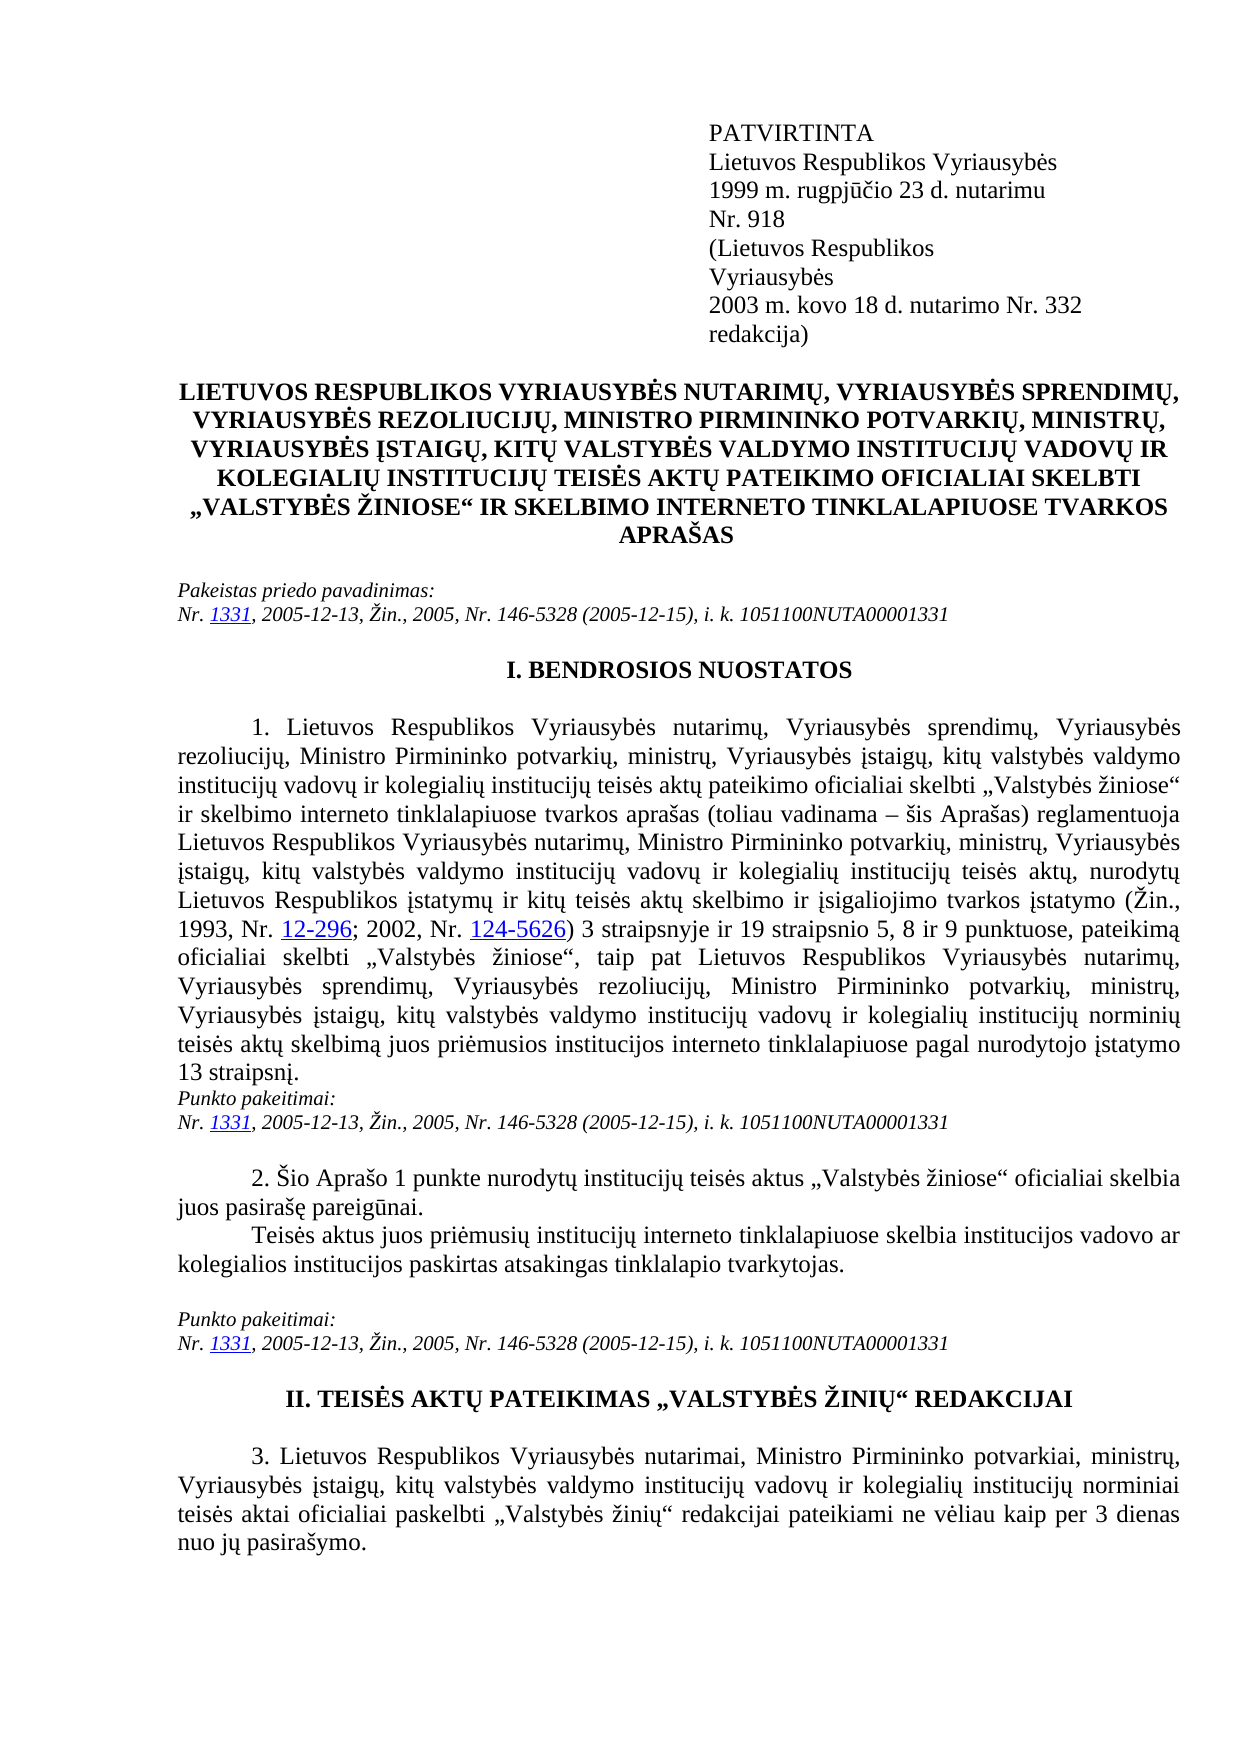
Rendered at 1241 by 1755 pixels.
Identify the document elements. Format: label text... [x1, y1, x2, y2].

text Nr. 1331, 2005-12-13, Žin., 2005, Nr. 146-5328 (2005-12-15), i. k. 1051100NUTA00001331 [177, 1331, 1181, 1355]
text I. BENDROSIOS NUOSTATOS [177, 655, 1181, 684]
text Nr. 1331, 2005-12-13, Žin., 2005, Nr. 146-5328 (2005-12-15), i. k. 1051100NUTA00001331 [177, 1110, 1181, 1134]
text Punkto pakeitimai: [177, 1086, 1181, 1110]
text (Lietuvos Respublikos [177, 233, 1181, 262]
text 2. Šio Aprašo 1 punkte nurodytų institucijų teisės aktus „Valstybės žiniose“ oficialiai skelbia juos pasirašę pareigūnai. [177, 1163, 1181, 1221]
text Teisės aktus juos priėmusių institucijų interneto tinklalapiuose skelbia institucijos vadovo ar kolegialios institucijos paskirtas atsakingas tinklalapio tvarkytojas. [177, 1221, 1181, 1278]
text II. TEISĖS AKTŲ PATEIKIMAS „VALSTYBĖS ŽINIŲ“ REDAKCIJAI [177, 1384, 1181, 1412]
text Punkto pakeitimai: [177, 1307, 1181, 1331]
text Nr. 918 [177, 204, 1181, 233]
text PATVIRTINTA [177, 118, 1181, 147]
text redakcija) [177, 319, 1181, 348]
text Pakeistas priedo pavadinimas: [177, 578, 1181, 602]
text 1. Lietuvos Respublikos Vyriausybės nutarimų, Vyriausybės sprendimų, Vyriausybės rezoliucijų, Ministro Pirmininko potvarkių, ministrų, Vyriausybės įstaigų, kitų valstybės valdymo institucijų vadovų ir kolegialių institucijų teisės aktų pateikimo oficialiai skelbti „Valstybės žiniose“ ir skelbimo interneto tinklalapiuose tvarkos aprašas (toliau vadinama – šis Aprašas) reglamentuoja Lietuvos Respublikos Vyriausybės nutarimų, Ministro Pirmininko potvarkių, ministrų, Vyriausybės įstaigų, kitų valstybės valdymo institucijų vadovų ir kolegialių institucijų teisės aktų, nurodytų Lietuvos Respublikos įstatymų ir kitų teisės aktų skelbimo ir įsigaliojimo tvarkos įstatymo (Žin., 1993, Nr. 12-296; 2002, Nr. 124-5626) 3 straipsnyje ir 19 straipsnio 5, 8 ir 9 punktuose, pateikimą oficialiai skelbti „Valstybės žiniose“, taip pat Lietuvos Respublikos Vyriausybės nutarimų, Vyriausybės sprendimų, Vyriausybės rezoliucijų, Ministro Pirmininko potvarkių, ministrų, Vyriausybės įstaigų, kitų valstybės valdymo institucijų vadovų ir kolegialių institucijų norminių teisės aktų skelbimą juos priėmusios institucijos interneto tinklalapiuose pagal nurodytojo įstatymo 13 straipsnį. [177, 712, 1181, 1086]
text 2003 m. kovo 18 d. nutarimo Nr. 332 [177, 291, 1181, 319]
text Nr. 1331, 2005-12-13, Žin., 2005, Nr. 146-5328 (2005-12-15), i. k. 1051100NUTA00001331 [177, 602, 1181, 626]
text 1999 m. rugpjūčio 23 d. nutarimu [177, 176, 1181, 204]
text LIETUVOS RESPUBLIKOS VYRIAUSYBĖS NUTARIMŲ, VYRIAUSYBĖS SPRENDIMŲ, VYRIAUSYBĖS REZOLIUCIJŲ, MINISTRO PIRMININKO POTVARKIŲ, MINISTRŲ, VYRIAUSYBĖS ĮSTAIGŲ, KITŲ VALSTYBĖS VALDYMO INSTITUCIJŲ VADOVŲ IR KOLEGIALIŲ INSTITUCIJŲ TEISĖS AKTŲ PATEIKIMO OFICIALIAI SKELBTI „VALSTYBĖS ŽINIOSE“ IR SKELBIMO INTERNETO TINKLALAPIUOSE TVARKOS APRAŠAS [177, 377, 1181, 549]
text Vyriausybės [177, 262, 1181, 291]
text Lietuvos Respublikos Vyriausybės [177, 147, 1181, 176]
text 3. Lietuvos Respublikos Vyriausybės nutarimai, Ministro Pirmininko potvarkiai, ministrų, Vyriausybės įstaigų, kitų valstybės valdymo institucijų vadovų ir kolegialių institucijų norminiai teisės aktai oficialiai paskelbti „Valstybės žinių“ redakcijai pateikiami ne vėliau kaip per 3 dienas nuo jų pasirašymo. [177, 1441, 1181, 1556]
